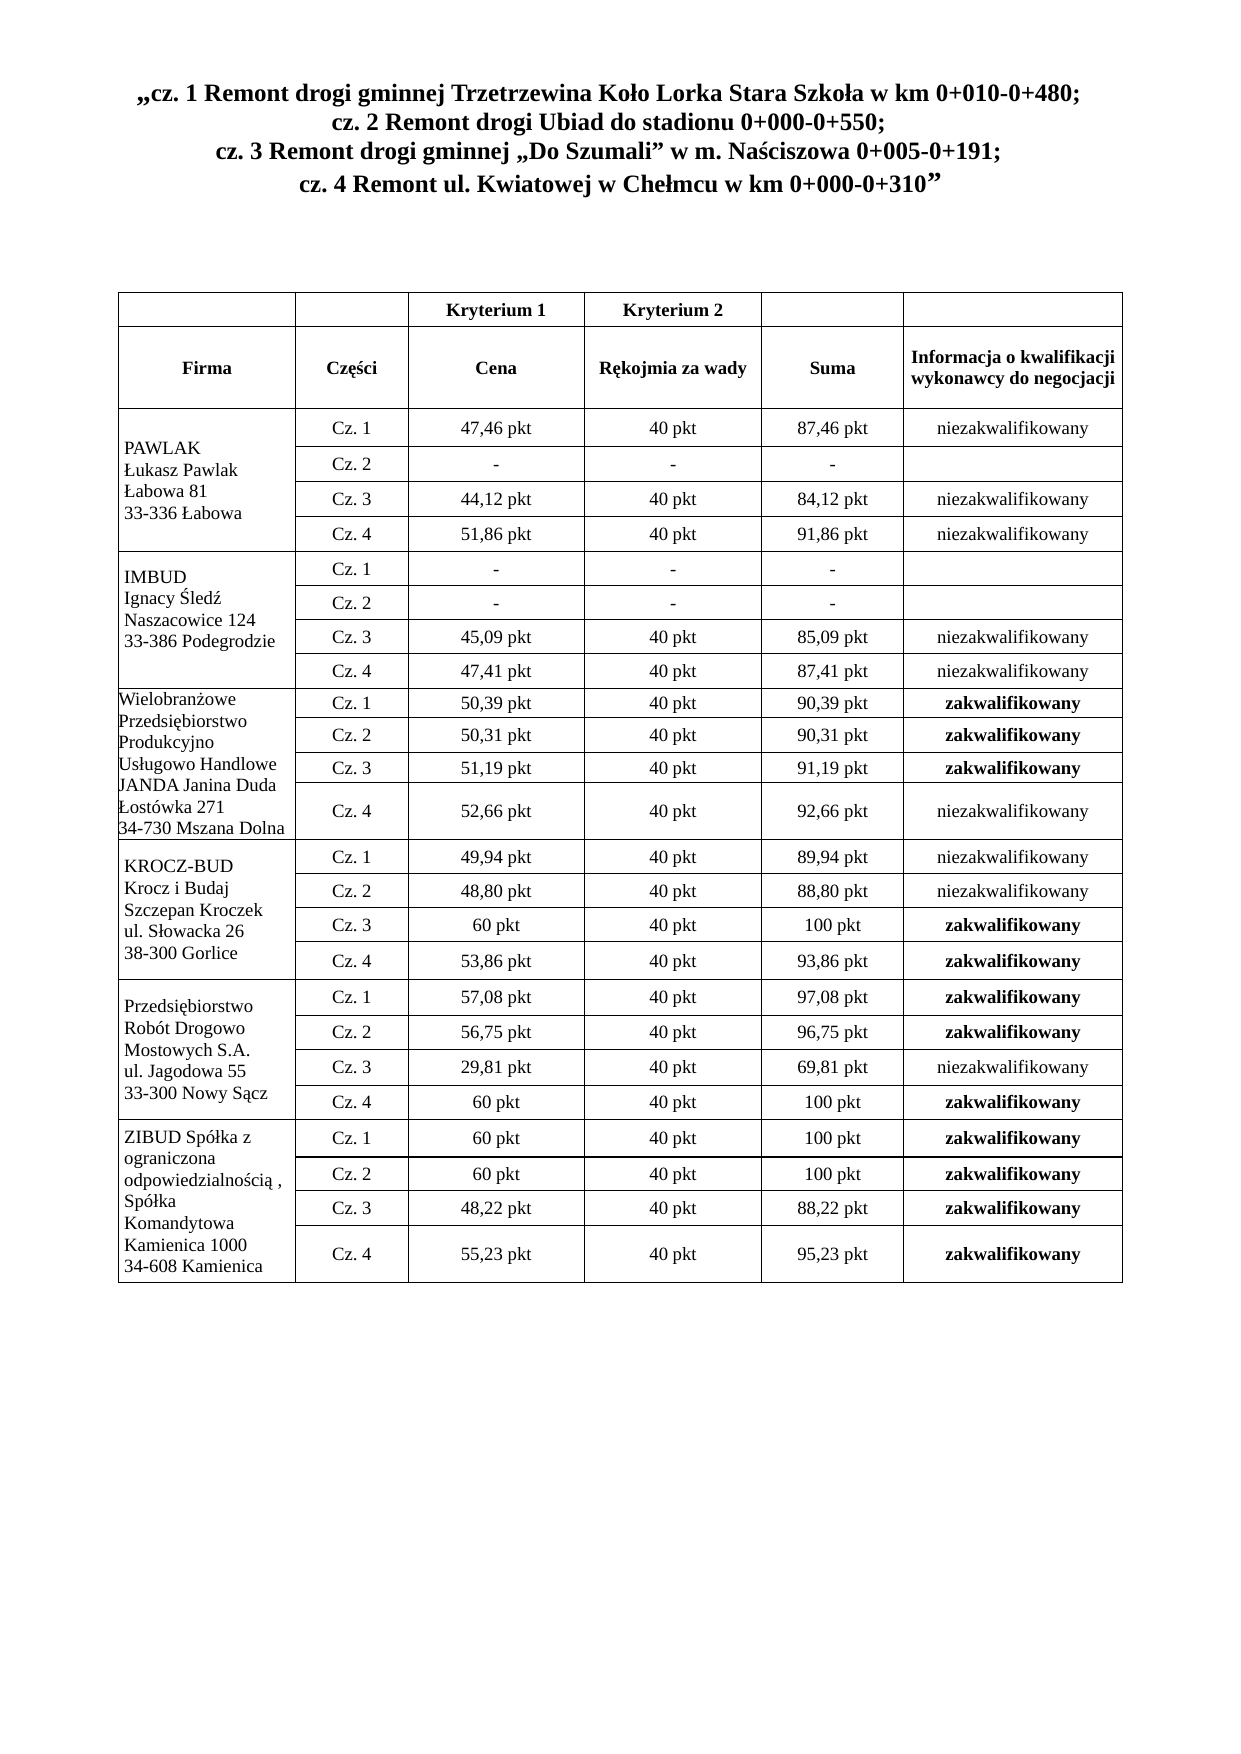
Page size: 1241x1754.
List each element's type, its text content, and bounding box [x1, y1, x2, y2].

table_cell 87,46 pkt [762, 409, 903, 446]
table_cell 40 pkt [585, 1120, 761, 1156]
table_cell 90,39 pkt [762, 689, 903, 717]
table_cell 55,23 pkt [409, 1226, 584, 1282]
table_cell [904, 447, 1122, 481]
table_cell niezakwalifikowany [904, 517, 1122, 551]
table_header Kryterium 2 [585, 293, 761, 326]
table_cell 69,81 pkt [762, 1050, 903, 1085]
table_cell 60 pkt [409, 1158, 584, 1190]
table_cell Cz. 2 [296, 1016, 408, 1049]
table_cell Cz. 4 [296, 942, 408, 979]
table_header [762, 293, 903, 326]
table_cell 51,86 pkt [409, 517, 584, 551]
table_cell - [585, 447, 761, 481]
table_cell Cz. 4 [296, 783, 408, 839]
table_cell 40 pkt [585, 980, 761, 1015]
table_cell 100 pkt [762, 1158, 903, 1190]
table_cell 40 pkt [585, 689, 761, 717]
table_cell 100 pkt [762, 1120, 903, 1156]
table_cell - [409, 447, 584, 481]
table_cell 49,94 pkt [409, 840, 584, 873]
table_cell Przedsiębiorstwo Robót Drogowo Mostowych S.A. ul. Jagodowa 55 33-300 Nowy Sącz [119, 980, 295, 1119]
table_cell Cz. 3 [296, 620, 408, 653]
table_cell 47,46 pkt [409, 409, 584, 446]
table_cell IMBUD Ignacy Śledź Naszacowice 124 33-386 Podegrodzie [119, 552, 295, 687]
table_cell niezakwalifikowany [904, 840, 1122, 873]
table_cell ZIBUD Spółka z ograniczona odpowiedzialnością , Spółka Komandytowa Kamienica 1000 34-608 Kamienica [119, 1120, 295, 1282]
table_cell 97,08 pkt [762, 980, 903, 1015]
table_cell 40 pkt [585, 1016, 761, 1049]
table_cell PAWLAK Łukasz Pawlak Łabowa 81 33-336 Łabowa [119, 409, 295, 551]
table_cell 40 pkt [585, 908, 761, 941]
table_cell Suma [762, 327, 903, 408]
table_cell Cz. 2 [296, 718, 408, 752]
table_header [904, 293, 1122, 326]
table_cell 91,86 pkt [762, 517, 903, 551]
table_cell 40 pkt [585, 620, 761, 653]
table_cell Cz. 4 [296, 517, 408, 551]
table_cell Cena [409, 327, 584, 408]
table_cell zakwalifikowany [904, 980, 1122, 1015]
table_cell niezakwalifikowany [904, 1050, 1122, 1085]
table_cell zakwalifikowany [904, 1191, 1122, 1224]
table_cell - [585, 552, 761, 585]
table_cell 100 pkt [762, 908, 903, 941]
table_cell Cz. 1 [296, 1120, 408, 1156]
table_cell 57,08 pkt [409, 980, 584, 1015]
table_cell 40 pkt [585, 874, 761, 907]
table_cell 40 pkt [585, 718, 761, 752]
table_cell 40 pkt [585, 1158, 761, 1190]
table_cell 52,66 pkt [409, 783, 584, 839]
table_cell 56,75 pkt [409, 1016, 584, 1049]
table_cell zakwalifikowany [904, 942, 1122, 979]
table_cell Cz. 3 [296, 1191, 408, 1224]
table_cell 93,86 pkt [762, 942, 903, 979]
table_cell 100 pkt [762, 1086, 903, 1119]
table_cell Cz. 2 [296, 447, 408, 481]
table_cell Rękojmia za wady [585, 327, 761, 408]
table_header [119, 293, 295, 326]
table_cell niezakwalifikowany [904, 654, 1122, 687]
table_cell Cz. 2 [296, 586, 408, 619]
table_cell 53,86 pkt [409, 942, 584, 979]
table_cell 40 pkt [585, 654, 761, 687]
table_cell Cz. 4 [296, 654, 408, 687]
table_cell Cz. 3 [296, 482, 408, 516]
table_cell 40 pkt [585, 783, 761, 839]
table_cell niezakwalifikowany [904, 482, 1122, 516]
table_cell 48,22 pkt [409, 1191, 584, 1224]
table_cell 60 pkt [409, 908, 584, 941]
table_cell 40 pkt [585, 753, 761, 782]
table_cell 60 pkt [409, 1086, 584, 1119]
table_cell niezakwalifikowany [904, 409, 1122, 446]
table_cell [904, 586, 1122, 619]
table_cell Cz. 4 [296, 1226, 408, 1282]
table_cell 45,09 pkt [409, 620, 584, 653]
table_cell zakwalifikowany [904, 753, 1122, 782]
table_cell 88,80 pkt [762, 874, 903, 907]
table_cell zakwalifikowany [904, 908, 1122, 941]
table_cell - [585, 586, 761, 619]
table_cell zakwalifikowany [904, 718, 1122, 752]
table_cell 40 pkt [585, 1050, 761, 1085]
table_cell Cz. 2 [296, 874, 408, 907]
table_cell 91,19 pkt [762, 753, 903, 782]
table_cell Cz. 1 [296, 552, 408, 585]
table_cell 90,31 pkt [762, 718, 903, 752]
table_cell 85,09 pkt [762, 620, 903, 653]
table_cell Cz. 4 [296, 1086, 408, 1119]
table_cell Cz. 2 [296, 1158, 408, 1190]
table_cell 60 pkt [409, 1120, 584, 1156]
table_cell 92,66 pkt [762, 783, 903, 839]
table_cell 88,22 pkt [762, 1191, 903, 1224]
table_cell 95,23 pkt [762, 1226, 903, 1282]
table_cell KROCZ-BUD Krocz i Budaj Szczepan Kroczek ul. Słowacka 26 38-300 Gorlice [119, 840, 295, 979]
table_cell - [409, 586, 584, 619]
table_cell zakwalifikowany [904, 1158, 1122, 1190]
table_cell zakwalifikowany [904, 1086, 1122, 1119]
table_cell 48,80 pkt [409, 874, 584, 907]
table_cell - [762, 586, 903, 619]
table_cell 50,31 pkt [409, 718, 584, 752]
table_cell Cz. 3 [296, 753, 408, 782]
table_cell 50,39 pkt [409, 689, 584, 717]
table_cell - [762, 552, 903, 585]
table_cell 40 pkt [585, 517, 761, 551]
table_cell 40 pkt [585, 1226, 761, 1282]
table_cell 40 pkt [585, 409, 761, 446]
table_cell 29,81 pkt [409, 1050, 584, 1085]
table_cell 89,94 pkt [762, 840, 903, 873]
table_cell Cz. 1 [296, 409, 408, 446]
table_header [296, 293, 408, 326]
table_cell 96,75 pkt [762, 1016, 903, 1049]
table_cell zakwalifikowany [904, 1226, 1122, 1282]
table_cell 40 pkt [585, 482, 761, 516]
table_cell [904, 552, 1122, 585]
table_cell Cz. 3 [296, 908, 408, 941]
table_cell - [409, 552, 584, 585]
table_cell Cz. 1 [296, 980, 408, 1015]
table_cell Części [296, 327, 408, 408]
table_cell niezakwalifikowany [904, 874, 1122, 907]
table_cell 40 pkt [585, 1191, 761, 1224]
table_cell niezakwalifikowany [904, 783, 1122, 839]
table_cell zakwalifikowany [904, 1016, 1122, 1049]
table_cell 84,12 pkt [762, 482, 903, 516]
table_cell 40 pkt [585, 840, 761, 873]
table_cell Firma [119, 327, 295, 408]
table_cell 47,41 pkt [409, 654, 584, 687]
table_cell Cz. 1 [296, 840, 408, 873]
table_cell zakwalifikowany [904, 1120, 1122, 1156]
table_cell zakwalifikowany [904, 689, 1122, 717]
table_cell 40 pkt [585, 1086, 761, 1119]
table_cell 87,41 pkt [762, 654, 903, 687]
table_cell 44,12 pkt [409, 482, 584, 516]
table_cell 51,19 pkt [409, 753, 584, 782]
table_cell Informacja o kwalifikacji wykonawcy do negocjacji [904, 327, 1122, 408]
table_cell Cz. 3 [296, 1050, 408, 1085]
table_cell Cz. 1 [296, 689, 408, 717]
table_cell - [762, 447, 903, 481]
table_cell 40 pkt [585, 942, 761, 979]
table_cell Wielobranżowe Przedsiębiorstwo Produkcyjno Usługowo Handlowe JANDA Janina Duda Łostówka 271 34-730 Mszana Dolna [119, 689, 295, 839]
table_header Kryterium 1 [409, 293, 584, 326]
table_cell niezakwalifikowany [904, 620, 1122, 653]
